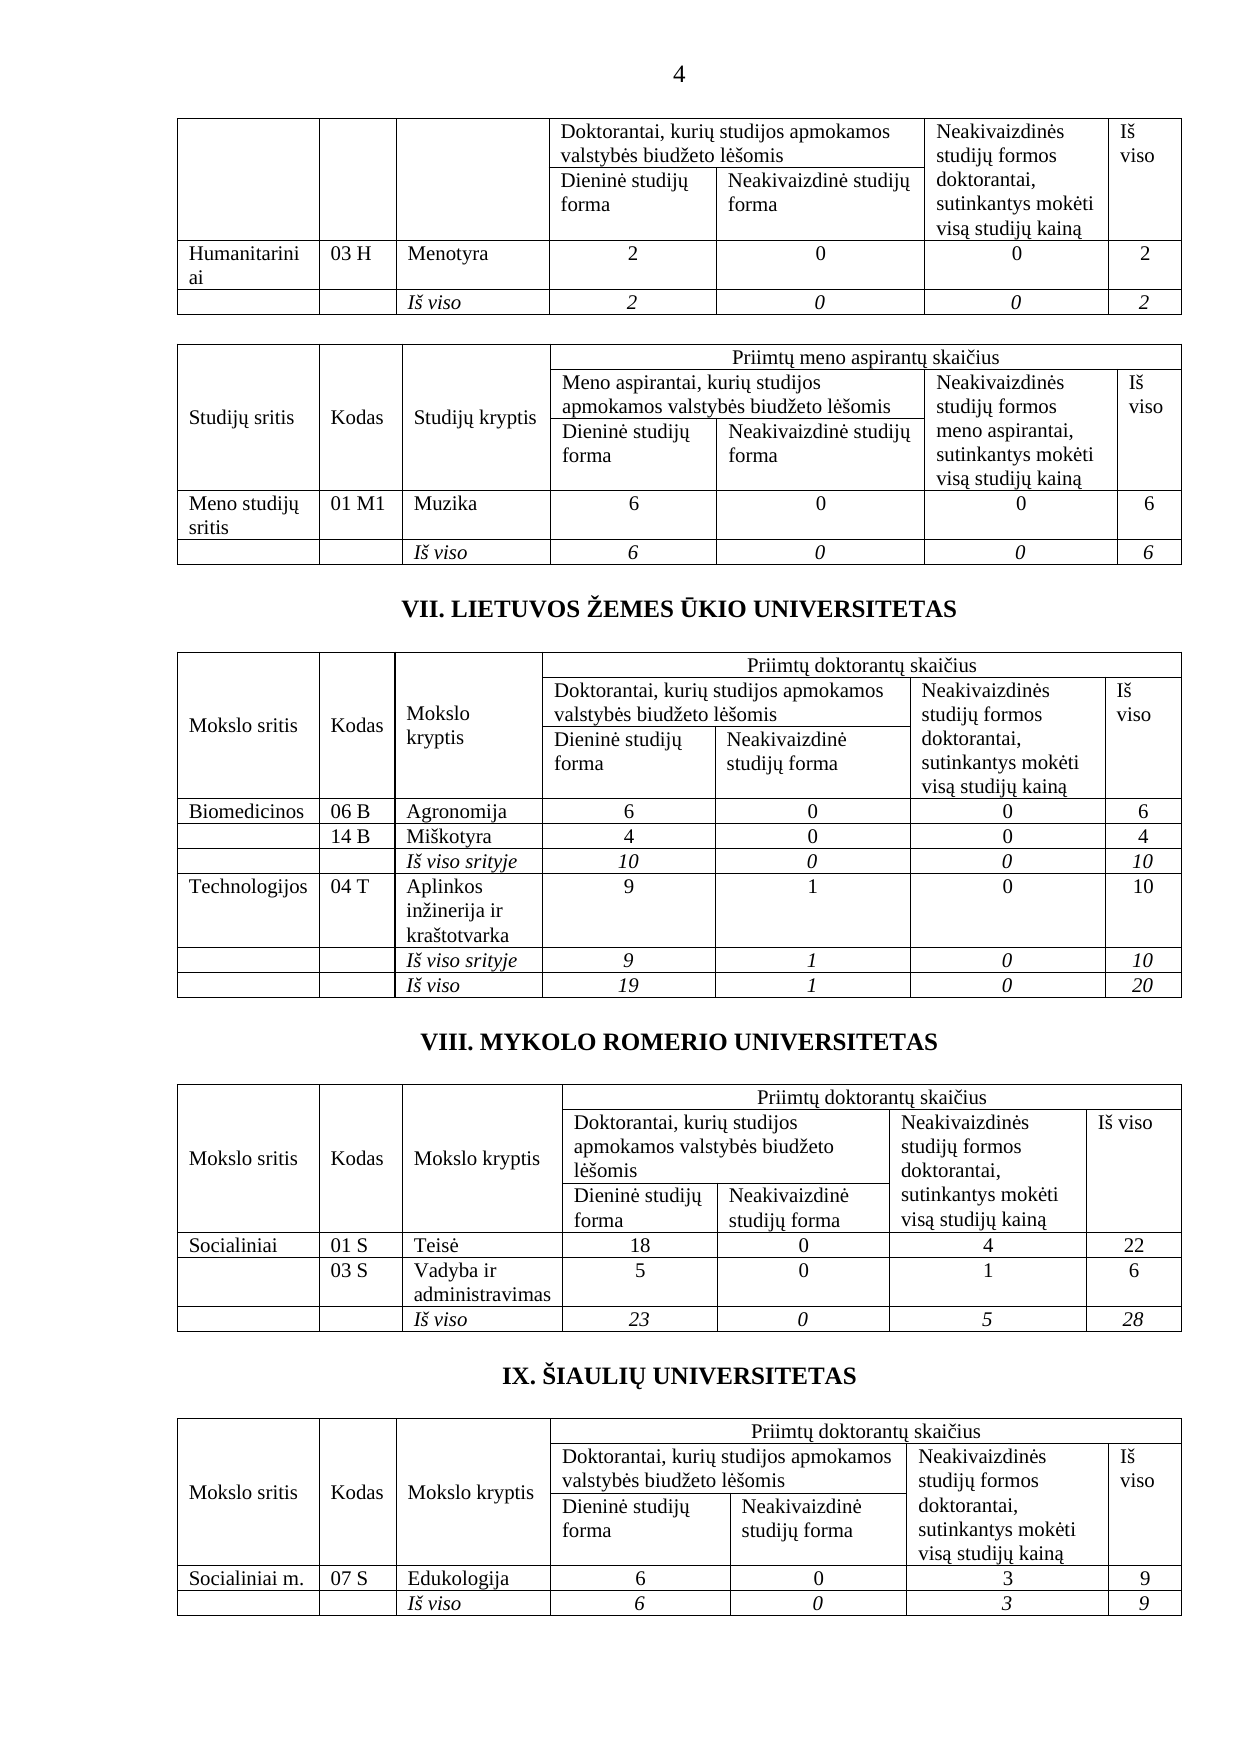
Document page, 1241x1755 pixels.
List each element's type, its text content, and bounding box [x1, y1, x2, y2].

table_cell 4 [1106, 824, 1181, 848]
table_cell Iš viso [1087, 1110, 1181, 1232]
table_cell 03 H [320, 241, 396, 289]
table_cell 5 [563, 1258, 717, 1306]
table_cell Dieninė studijų forma [551, 1494, 730, 1565]
table_cell 2 [550, 290, 716, 314]
table_cell 0 [717, 241, 924, 289]
table_cell 2 [550, 241, 716, 289]
table_cell Edukologija [397, 1566, 550, 1590]
table_cell 0 [911, 973, 1105, 997]
table_cell 0 [718, 1258, 889, 1306]
table_cell 06 B [320, 799, 394, 823]
table_cell Dieninė studijų forma [563, 1184, 717, 1232]
text IX. ŠIAULIŲ UNIVERSITETAS [177, 1361, 1181, 1389]
table_cell Neakivaizdinė studijų forma [717, 168, 924, 239]
table_cell 6 [551, 1566, 730, 1590]
table_cell [320, 1307, 402, 1331]
table_cell 0 [718, 1233, 889, 1257]
table_cell 04 T [320, 874, 394, 947]
table_header Studijų sritis [178, 345, 319, 490]
table_cell 1 [716, 948, 910, 972]
table_header Studijų kryptis [403, 345, 550, 490]
table_cell 0 [911, 948, 1105, 972]
table_cell 0 [911, 799, 1105, 823]
table_cell Neakivaizdinės studijų formos doktorantai, sutinkantys mokėti visą studijų kainą [925, 119, 1108, 239]
table_cell 22 [1087, 1233, 1181, 1257]
table_cell 9 [543, 874, 715, 947]
table_cell 01 S [320, 1233, 402, 1257]
table_cell [320, 1591, 396, 1615]
table_cell Meno aspirantai, kurių studijos apmokamos valstybės biudžeto lėšomis [551, 370, 924, 418]
table_cell [320, 290, 396, 314]
table_cell 1 [716, 874, 910, 947]
table_cell 0 [716, 824, 910, 848]
table_cell [320, 540, 402, 564]
table_cell 6 [1118, 540, 1181, 564]
table_cell 20 [1106, 973, 1181, 997]
table_cell 9 [543, 948, 715, 972]
table_cell Biomedicinos [178, 799, 319, 823]
table_cell Meno studijų sritis [178, 491, 319, 539]
table_cell Iš viso [1109, 1444, 1181, 1565]
table_cell Dieninė studijų forma [551, 419, 716, 490]
table_cell [178, 849, 319, 873]
table_header Kodas [320, 1085, 402, 1232]
table_cell Neakivaizdinės studijų formos doktorantai, sutinkantys mokėti visą studijų kainą [890, 1110, 1086, 1232]
table_cell 5 [890, 1307, 1086, 1331]
table_cell Iš viso [397, 1591, 550, 1615]
table_cell Iš viso srityje [396, 849, 542, 873]
table_cell 0 [731, 1591, 906, 1615]
table_cell 6 [543, 799, 715, 823]
table_cell Iš viso [396, 973, 542, 997]
table_cell Menotyra [397, 241, 549, 289]
table_cell 23 [563, 1307, 717, 1331]
table_cell 4 [543, 824, 715, 848]
table_cell Iš viso [1109, 119, 1181, 239]
text VII. LIETUVOS ŽEMES ŪKIO UNIVERSITETAS [177, 594, 1181, 623]
table_cell 2 [1109, 290, 1181, 314]
table_cell 0 [717, 491, 924, 539]
table_cell 0 [925, 241, 1108, 289]
table_cell Miškotyra [396, 824, 542, 848]
table_cell [320, 973, 394, 997]
table_cell Iš viso [397, 290, 549, 314]
table_cell [178, 824, 319, 848]
table_cell Muzika [403, 491, 550, 539]
table_cell [178, 1258, 319, 1306]
table_cell Iš viso srityje [396, 948, 542, 972]
table_cell 0 [716, 799, 910, 823]
table_cell 2 [1109, 241, 1181, 289]
table_header Mokslo kryptis [397, 1419, 550, 1565]
table_header Kodas [320, 1419, 396, 1565]
table_cell 07 S [320, 1566, 396, 1590]
table_cell Neakivaizdinės studijų formos meno aspirantai, sutinkantys mokėti visą studijų kainą [925, 370, 1117, 490]
table_cell Neakivaizdinės studijų formos doktorantai, sutinkantys mokėti visą studijų kainą [907, 1444, 1108, 1565]
table_cell 1 [716, 973, 910, 997]
table_cell [320, 849, 394, 873]
table_cell Doktorantai, kurių studijos apmokamos valstybės biudžeto lėšomis [563, 1110, 889, 1182]
table_header Priimtų doktorantų skaičius [543, 653, 1181, 677]
table_cell 6 [551, 491, 716, 539]
table_cell Technologijos [178, 874, 319, 947]
table_cell 14 B [320, 824, 394, 848]
table_cell 01 M1 [320, 491, 402, 539]
table_cell [178, 948, 319, 972]
table_cell Agronomija [396, 799, 542, 823]
table_cell Neakivaizdinė studijų forma [716, 727, 910, 798]
text VIII. MYKOLO ROMERIO UNIVERSITETAS [177, 1027, 1181, 1055]
table_cell Vadyba ir administravimas [403, 1258, 562, 1306]
table_cell 3 [907, 1566, 1108, 1590]
table_cell Neakivaizdinė studijų forma [718, 1184, 889, 1232]
table_cell 6 [1106, 799, 1181, 823]
table_cell 1 [890, 1258, 1086, 1306]
table_cell Iš viso [403, 540, 550, 564]
table_cell 10 [1106, 849, 1181, 873]
table_cell 9 [1109, 1591, 1181, 1615]
table_cell [178, 540, 319, 564]
table_cell 0 [718, 1307, 889, 1331]
table_cell 4 [890, 1233, 1086, 1257]
table_cell 10 [1106, 874, 1181, 947]
table_cell Aplinkos inžinerija ir kraštotvarka [396, 874, 542, 947]
table_cell 6 [551, 1591, 730, 1615]
table_cell 3 [907, 1591, 1108, 1615]
table_cell 0 [925, 491, 1117, 539]
table_cell [178, 1591, 319, 1615]
table_cell Neakivaizdinė studijų forma [717, 419, 924, 490]
table_header Kodas [320, 345, 402, 490]
table_cell [178, 973, 319, 997]
table_cell 0 [911, 849, 1105, 873]
table_header [320, 119, 396, 239]
table_cell Dieninė studijų forma [550, 168, 716, 239]
table_header Mokslo sritis [178, 653, 319, 798]
table_header Priimtų doktorantų skaičius [563, 1085, 1181, 1109]
table_cell 0 [717, 540, 924, 564]
table_cell [178, 1307, 319, 1331]
table_cell 03 S [320, 1258, 402, 1306]
table_header Kodas [320, 653, 394, 798]
table_cell Teisė [403, 1233, 562, 1257]
table_cell Humanitariniai [178, 241, 319, 289]
table_cell Iš viso [1106, 678, 1181, 798]
table_cell Iš viso [403, 1307, 562, 1331]
table_cell 0 [925, 290, 1108, 314]
table_cell 28 [1087, 1307, 1181, 1331]
table_cell Dieninė studijų forma [543, 727, 715, 798]
table_cell Doktorantai, kurių studijos apmokamos valstybės biudžeto lėšomis [550, 119, 924, 167]
table_cell Iš viso [1118, 370, 1181, 490]
table_cell 0 [911, 824, 1105, 848]
table_cell Neakivaizdinės studijų formos doktorantai, sutinkantys mokėti visą studijų kainą [911, 678, 1105, 798]
table_cell [320, 948, 394, 972]
table_header Priimtų doktorantų skaičius [551, 1419, 1181, 1443]
table_cell 0 [911, 874, 1105, 947]
table_cell [178, 290, 319, 314]
table_header Mokslo sritis [178, 1419, 319, 1565]
table_cell 0 [717, 290, 924, 314]
table_cell 0 [716, 849, 910, 873]
table_cell 18 [563, 1233, 717, 1257]
table_cell 6 [1118, 491, 1181, 539]
table_cell 0 [925, 540, 1117, 564]
table_header Mokslo sritis [178, 1085, 319, 1232]
table_cell 6 [551, 540, 716, 564]
table_cell Socialiniai m. [178, 1566, 319, 1590]
table_cell Socialiniai [178, 1233, 319, 1257]
table_cell 0 [731, 1566, 906, 1590]
table_header Mokslo kryptis [403, 1085, 562, 1232]
table_cell Doktorantai, kurių studijos apmokamos valstybės biudžeto lėšomis [551, 1444, 906, 1492]
table_cell 9 [1109, 1566, 1181, 1590]
table_cell Doktorantai, kurių studijos apmokamos valstybės biudžeto lėšomis [543, 678, 910, 726]
table_header [178, 119, 319, 239]
table_cell 19 [543, 973, 715, 997]
table_header Mokslo kryptis [396, 653, 542, 798]
table_header Priimtų meno aspirantų skaičius [551, 345, 1181, 369]
table_cell 10 [1106, 948, 1181, 972]
table_cell 10 [543, 849, 715, 873]
table_cell Neakivaizdinė studijų forma [731, 1494, 906, 1565]
table_header [397, 119, 549, 239]
table_cell 6 [1087, 1258, 1181, 1306]
